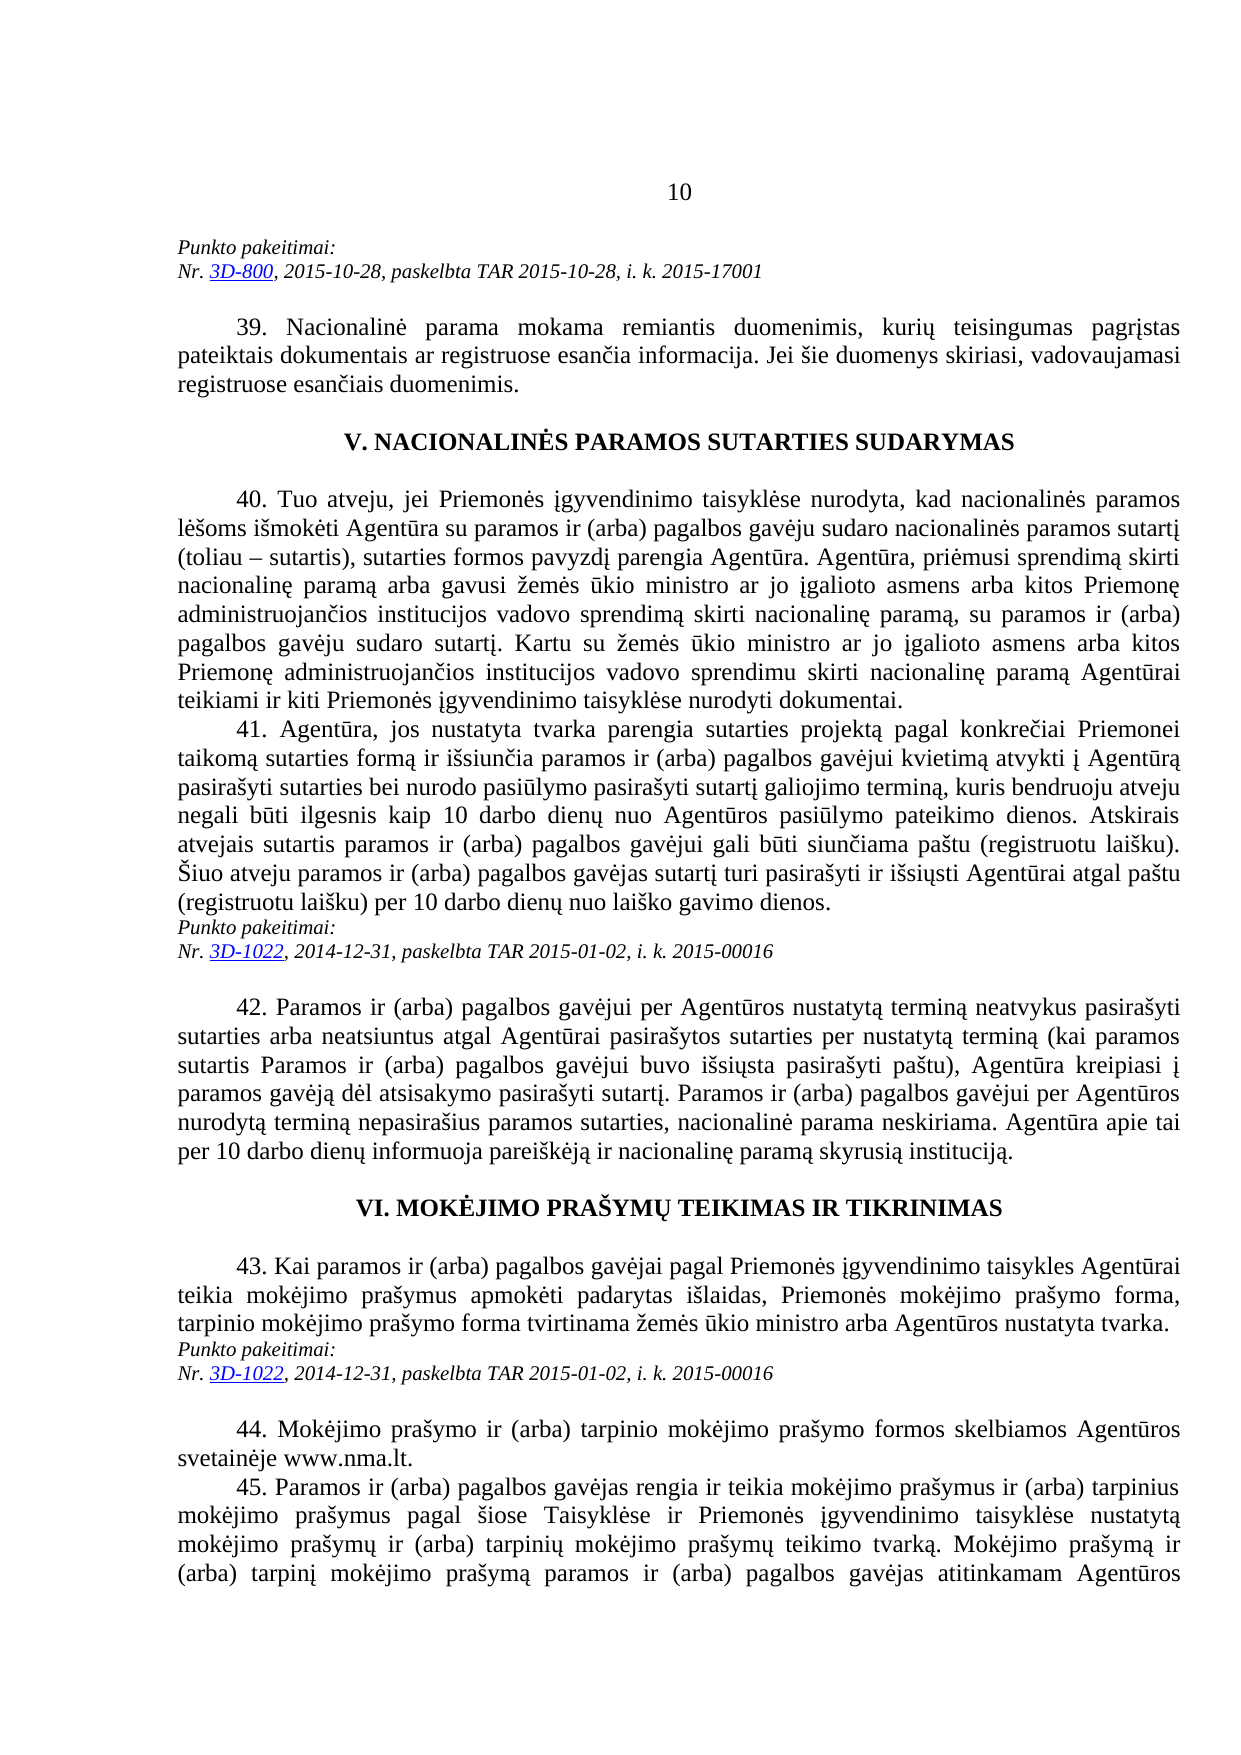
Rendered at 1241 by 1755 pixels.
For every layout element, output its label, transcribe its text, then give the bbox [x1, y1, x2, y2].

text Punkto pakeitimai: [177, 235, 1181, 259]
text Nr. 3D-1022, 2014-12-31, paskelbta TAR 2015-01-02, i. k. 2015-00016 [177, 1361, 1181, 1385]
text Nr. 3D-800, 2015-10-28, paskelbta TAR 2015-10-28, i. k. 2015-17001 [177, 259, 1181, 283]
text 43. Kai paramos ir (arba) pagalbos gavėjai pagal Priemonės įgyvendinimo taisykles Agentūrai teikia mokėjimo prašymus apmokėti padarytas išlaidas, Priemonės mokėjimo prašymo forma, tarpinio mokėjimo prašymo forma tvirtinama žemės ūkio ministro arba Agentūros nustatyta tvarka. [177, 1251, 1181, 1337]
text 41. Agentūra, jos nustatyta tvarka parengia sutarties projektą pagal konkrečiai Priemonei taikomą sutarties formą ir išsiunčia paramos ir (arba) pagalbos gavėjui kvietimą atvykti į Agentūrą pasirašyti sutarties bei nurodo pasiūlymo pasirašyti sutartį galiojimo terminą, kuris bendruoju atveju negali būti ilgesnis kaip 10 darbo dienų nuo Agentūros pasiūlymo pateikimo dienos. Atskirais atvejais sutartis paramos ir (arba) pagalbos gavėjui gali būti siunčiama paštu (registruotu laišku). Šiuo atveju paramos ir (arba) pagalbos gavėjas sutartį turi pasirašyti ir išsiųsti Agentūrai atgal paštu (registruotu laišku) per 10 darbo dienų nuo laiško gavimo dienos. [177, 714, 1181, 915]
text 45. Paramos ir (arba) pagalbos gavėjas rengia ir teikia mokėjimo prašymus ir (arba) tarpinius mokėjimo prašymus pagal šiose Taisyklėse ir Priemonės įgyvendinimo taisyklėse nustatytą mokėjimo prašymų ir (arba) tarpinių mokėjimo prašymų teikimo tvarką. Mokėjimo prašymą ir (arba) tarpinį mokėjimo prašymą paramos ir (arba) pagalbos gavėjas atitinkamam Agentūros [177, 1472, 1181, 1587]
text Punkto pakeitimai: [177, 1337, 1181, 1361]
text 39. Nacionalinė parama mokama remiantis duomenimis, kurių teisingumas pagrįstas pateiktais dokumentais ar registruose esančia informacija. Jei šie duomenys skiriasi, vadovaujamasi registruose esančiais duomenimis. [177, 312, 1181, 398]
text V. NACIONALINĖS PARAMOS SUTARTIES SUDARYMAS [177, 427, 1181, 455]
text VI. MOKĖJIMO PRAŠYMŲ TEIKIMAS IR TIKRINIMAS [177, 1193, 1181, 1222]
text Nr. 3D-1022, 2014-12-31, paskelbta TAR 2015-01-02, i. k. 2015-00016 [177, 939, 1181, 963]
text Punkto pakeitimai: [177, 915, 1181, 939]
text 42. Paramos ir (arba) pagalbos gavėjui per Agentūros nustatytą terminą neatvykus pasirašyti sutarties arba neatsiuntus atgal Agentūrai pasirašytos sutarties per nustatytą terminą (kai paramos sutartis Paramos ir (arba) pagalbos gavėjui buvo išsiųsta pasirašyti paštu), Agentūra kreipiasi į paramos gavėją dėl atsisakymo pasirašyti sutartį. Paramos ir (arba) pagalbos gavėjui per Agentūros nurodytą terminą nepasirašius paramos sutarties, nacionalinė parama neskiriama. Agentūra apie tai per 10 darbo dienų informuoja pareiškėją ir nacionalinę paramą skyrusią instituciją. [177, 992, 1181, 1165]
text 40. Tuo atveju, jei Priemonės įgyvendinimo taisyklėse nurodyta, kad nacionalinės paramos lėšoms išmokėti Agentūra su paramos ir (arba) pagalbos gavėju sudaro nacionalinės paramos sutartį (toliau – sutartis), sutarties formos pavyzdį parengia Agentūra. Agentūra, priėmusi sprendimą skirti nacionalinę paramą arba gavusi žemės ūkio ministro ar jo įgalioto asmens arba kitos Priemonę administruojančios institucijos vadovo sprendimą skirti nacionalinę paramą, su paramos ir (arba) pagalbos gavėju sudaro sutartį. Kartu su žemės ūkio ministro ar jo įgalioto asmens arba kitos Priemonę administruojančios institucijos vadovo sprendimu skirti nacionalinę paramą Agentūrai teikiami ir kiti Priemonės įgyvendinimo taisyklėse nurodyti dokumentai. [177, 484, 1181, 714]
text 44. Mokėjimo prašymo ir (arba) tarpinio mokėjimo prašymo formos skelbiamos Agentūros svetainėje www.nma.lt. [177, 1414, 1181, 1472]
